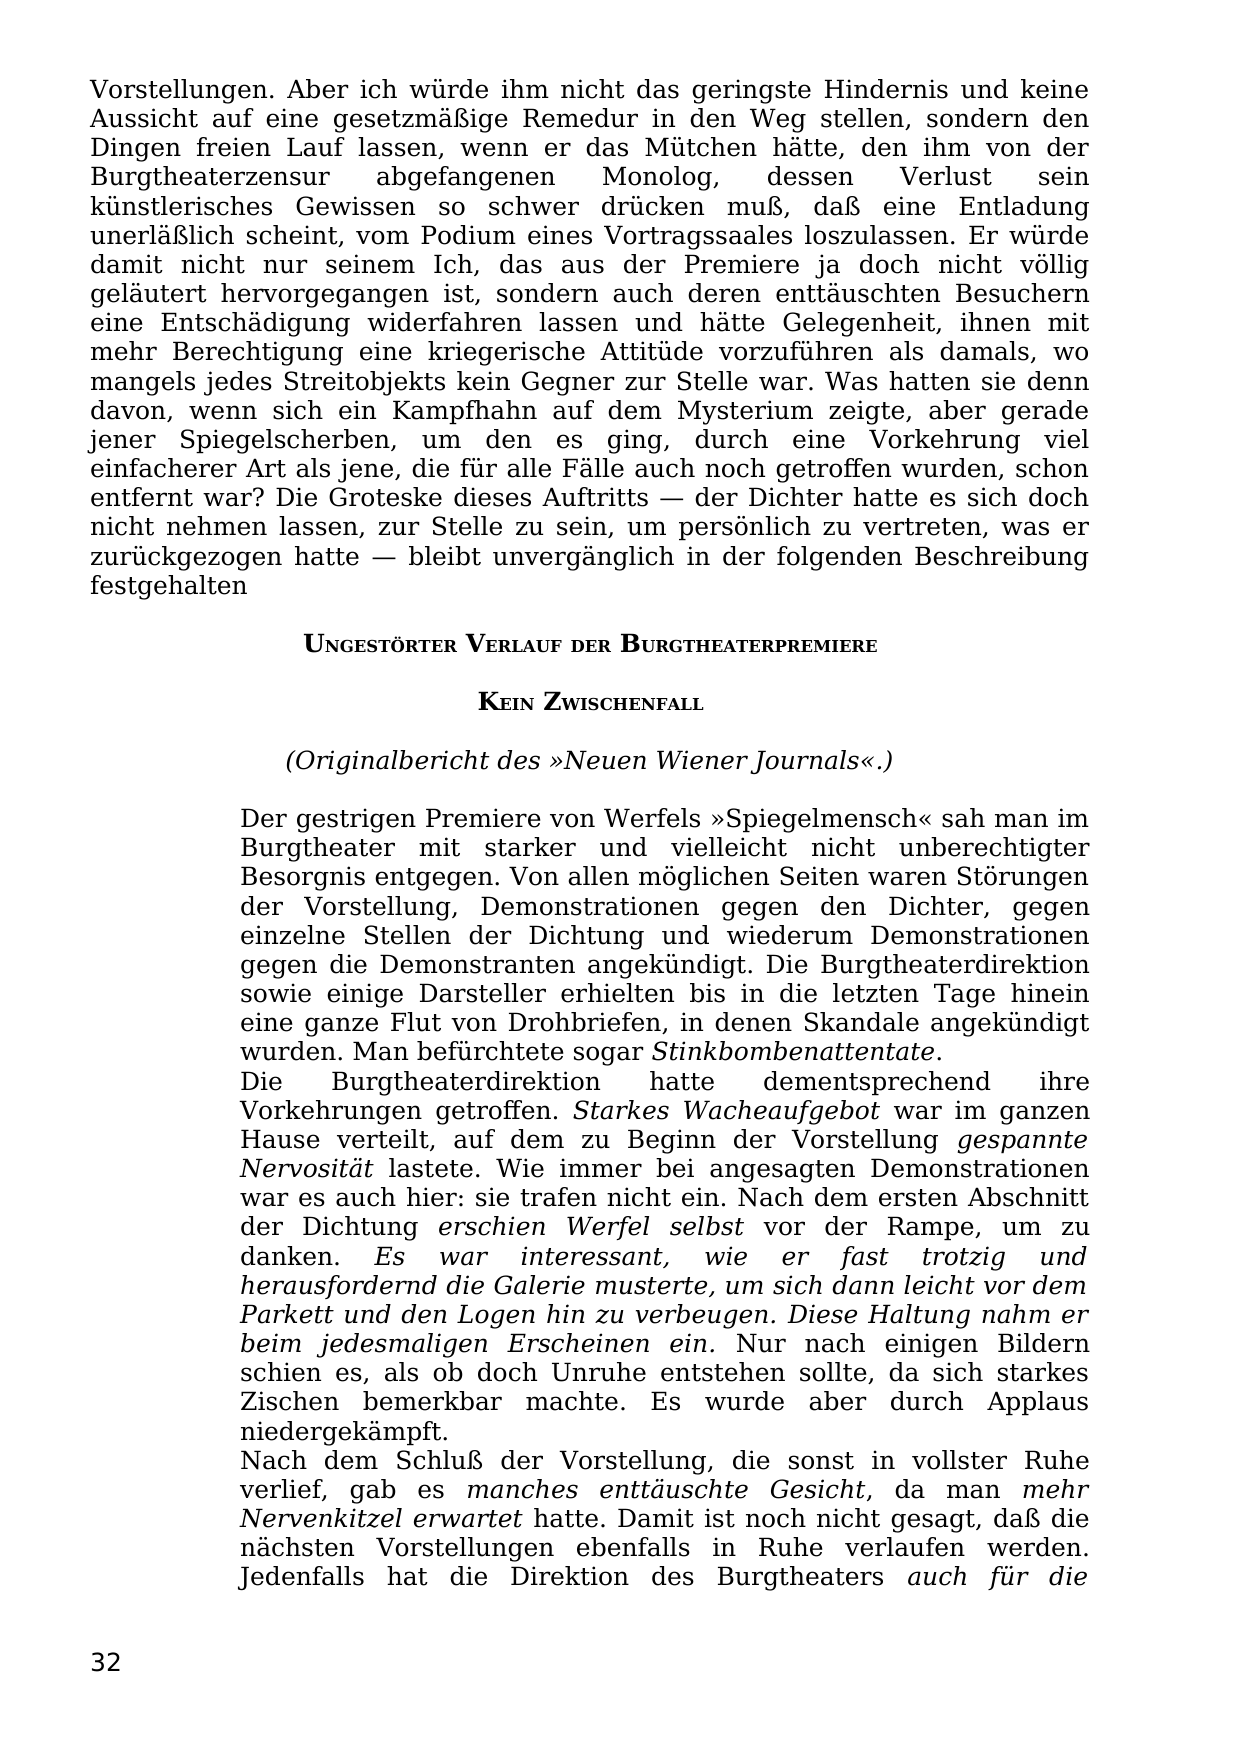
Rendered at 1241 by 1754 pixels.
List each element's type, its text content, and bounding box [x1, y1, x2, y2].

text Kein Zwischenfall [90, 658, 1091, 717]
text Der gestrigen Premiere von Werfels »Spiegelmensch« sah man im Burgtheater mit starker und vielleicht nicht unberechtigter Besorgnis entgegen. Von allen möglichen Seiten waren Störungen der Vorstellung, Demonstrationen gegen den Dichter, gegen einzelne Stellen der Dichtung und wiederum Demonstrationen gegen die Demonstranten angekündigt. Die Burgtheaterdirektion sowie einige Darsteller erhielten bis in die letzten Tage hinein eine ganze Flut von Drohbriefen, in denen Skandale angekündigt wurden. Man befürchtete sogar Stinkbombenattentate. [240, 804, 1091, 1067]
text Die Burgtheaterdirektion hatte dementsprechend ihre Vorkehrungen getroffen. Starkes Wacheaufgebot war im ganzen Hause verteilt, auf dem zu Beginn der Vorstellung gespannte Nervosität lastete. Wie immer bei angesagten Demonstrationen war es auch hier: sie trafen nicht ein. Nach dem ersten Abschnitt der Dichtung erschien Werfel selbst vor der Rampe, um zu danken. Es war interessant, wie er fast trotzig und herausfordernd die Galerie musterte, um sich dann leicht vor dem Parkett und den Logen hin zu verbeugen. Diese Haltung nahm er beim jedesmaligen Erscheinen ein. Nur nach einigen Bildern schien es, als ob doch Unruhe entstehen sollte, da sich starkes Zischen bemerkbar machte. Es wurde aber durch Applaus niedergekämpft. [240, 1067, 1091, 1446]
text Ungestörter Verlauf der Burgtheaterpremiere [90, 600, 1091, 658]
text Nach dem Schluß der Vorstellung, die sonst in vollster Ruhe verlief, gab es manches enttäuschte Gesicht, da man mehr Nervenkitzel erwartet hatte. Damit ist noch nicht gesagt, daß die nächsten Vorstellungen ebenfalls in Ruhe verlaufen werden. Jedenfalls hat die Direktion des Burgtheaters auch für die [240, 1446, 1091, 1592]
text Vorstellungen. Aber ich würde ihm nicht das geringste Hindernis und keine Aussicht auf eine gesetzmäßige Remedur in den Weg stellen, sondern den Dingen freien Lauf lassen, wenn er das Mütchen hätte, den ihm von der Burgtheaterzensur abgefangenen Monolog, dessen Verlust sein künstlerisches Gewissen so schwer drücken muß, daß eine Entladung unerläßlich scheint, vom Podium eines Vortragssaales loszulassen. Er würde damit nicht nur seinem Ich, das aus der Premiere ja doch nicht völlig geläutert hervorgegangen ist, sondern auch deren enttäuschten Besuchern eine Entschädigung widerfahren lassen und hätte Gelegenheit, ihnen mit mehr Berechtigung eine kriegerische Attitüde vorzuführen als damals, wo mangels jedes Streitobjekts kein Gegner zur Stelle war. Was hatten sie denn davon, wenn sich ein Kampfhahn auf dem Mysterium zeigte, aber gerade jener Spiegelscherben, um den es ging, durch eine Vorkehrung viel einfacherer Art als jene, die für alle Fälle auch noch getroffen wurden, schon entfernt war? Die Groteske dieses Auftritts — der Dichter hatte es sich doch nicht nehmen lassen, zur Stelle zu sein, um persönlich zu vertreten, was er zurückgezogen hatte — bleibt unvergänglich in der folgenden Beschreibung festgehalten [90, 75, 1091, 600]
text (Originalbericht des »Neuen Wiener Journals«.) [90, 746, 1091, 775]
